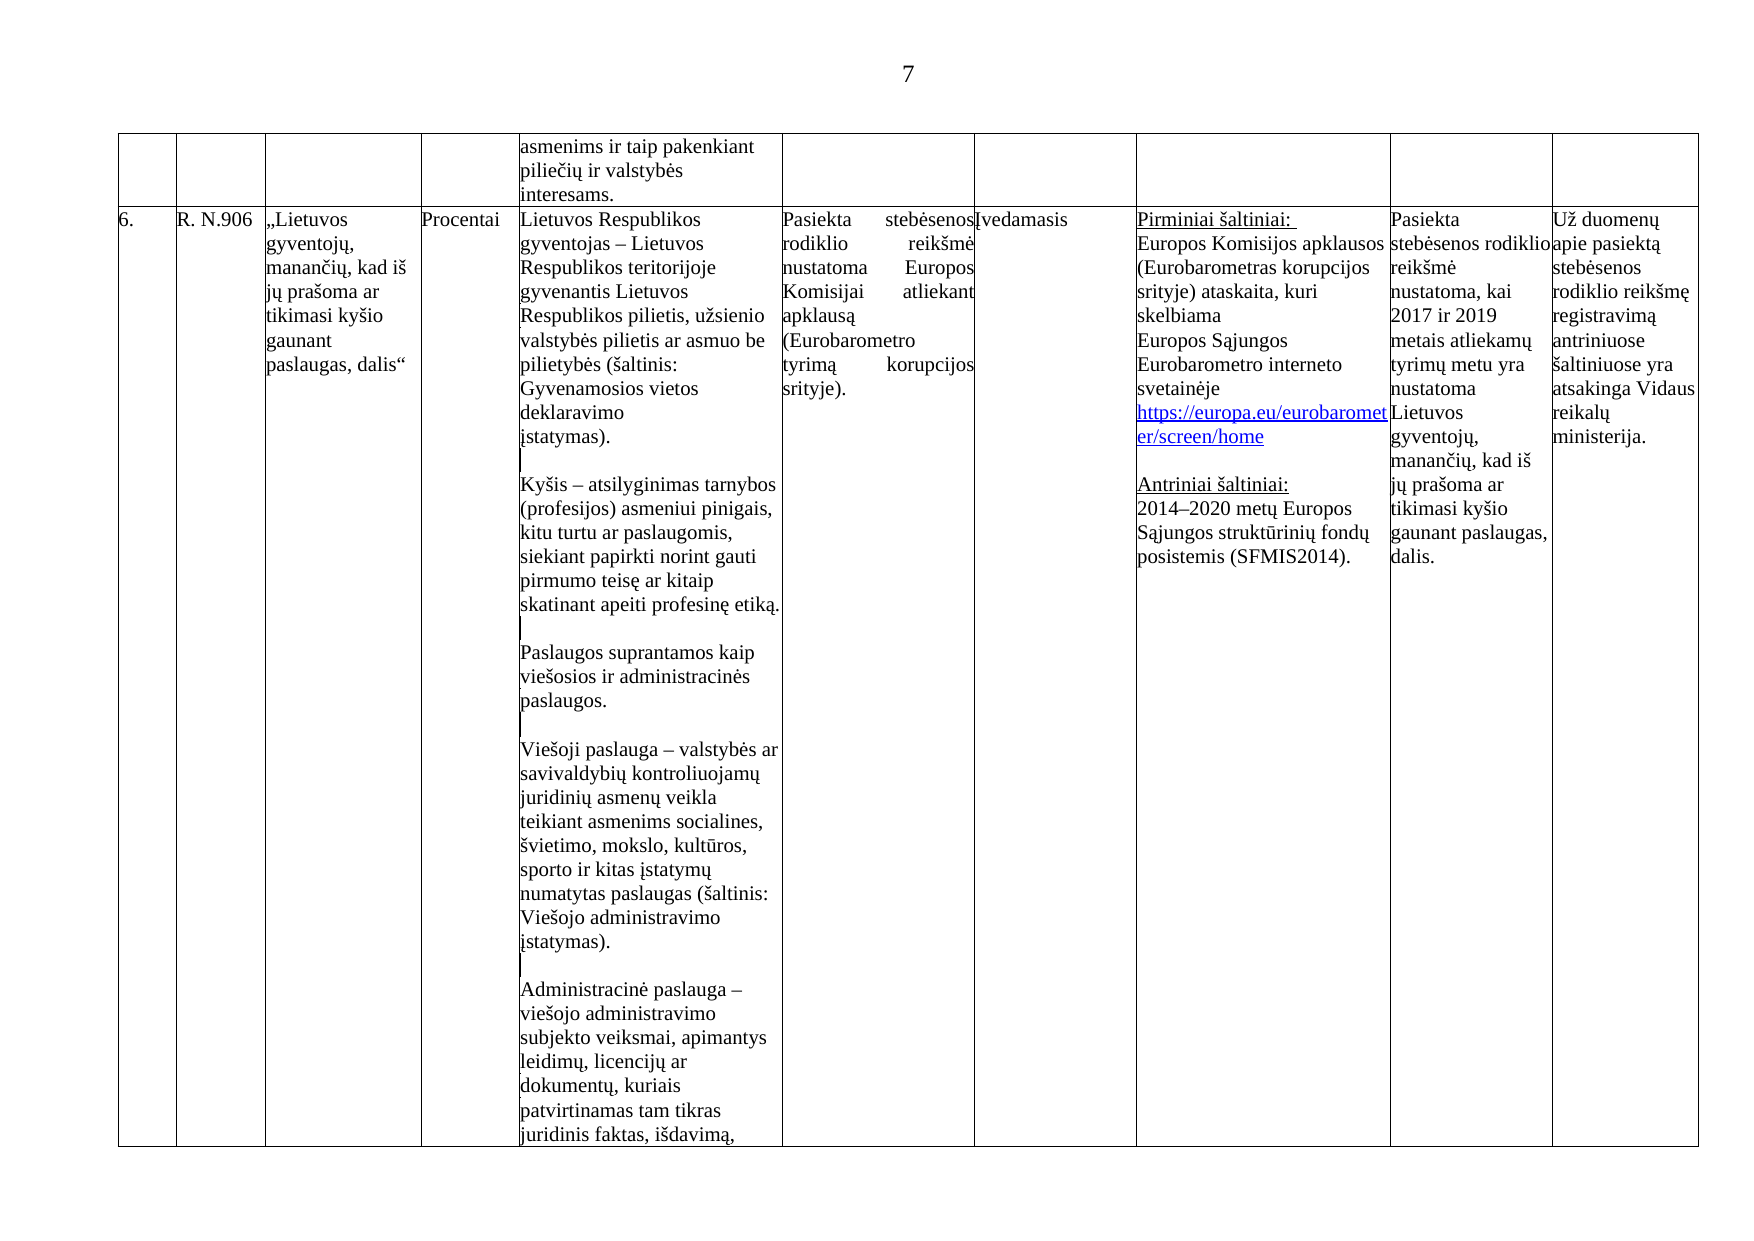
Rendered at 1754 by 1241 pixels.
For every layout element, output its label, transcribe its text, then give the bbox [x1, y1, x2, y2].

table_cell [1137, 134, 1390, 206]
table_cell Įvedamasis [975, 207, 1136, 1146]
table_cell Procentai [422, 207, 519, 1146]
table_cell [177, 134, 265, 206]
table_cell [783, 134, 974, 206]
table_cell [1553, 134, 1698, 206]
table_cell Pirminiai šaltiniai: Europos Komisijos apklausos (Eurobarometras korupcijos srityje) ataskaita, kuri skelbiama Europos Sąjungos Eurobarometro interneto svetainėje https://europa.eu/eurobarometer/screen/home Antriniai šaltiniai: 2014–2020 metų Europos Sąjungos struktūrinių fondų posistemis (SFMIS2014). [1137, 207, 1390, 1146]
table_cell asmenims ir taip pakenkiant piliečių ir valstybės interesams. [521, 134, 782, 206]
table_cell „Lietuvos gyventojų, manančių, kad iš jų prašoma ar tikimasi kyšio gaunant paslaugas, dalis“ [266, 207, 421, 1146]
table_cell Lietuvos Respublikos gyventojas – Lietuvos Respublikos teritorijoje gyvenantis Lietuvos Respublikos pilietis, užsienio valstybės pilietis ar asmuo be pilietybės (šaltinis: Gyvenamosios vietos deklaravimo įstatymas). Kyšis – atsilyginimas tarnybos (profesijos) asmeniui pinigais, kitu turtu ar paslaugomis, siekiant papirkti norint gauti pirmumo teisę ar kitaip skatinant apeiti profesinę etiką. Paslaugos suprantamos kaip viešosios ir administracinės paslaugos. Viešoji paslauga – valstybės ar savivaldybių kontroliuojamų juridinių asmenų veikla teikiant asmenims socialines, švietimo, mokslo, kultūros, sporto ir kitas įstatymų numatytas paslaugas (šaltinis: Viešojo administravimo įstatymas). Administracinė paslauga – viešojo administravimo subjekto veiksmai, apimantys leidimų, licencijų ar dokumentų, kuriais patvirtinamas tam tikras juridinis faktas, išdavimą, [521, 207, 782, 1146]
table_cell [422, 134, 519, 206]
table_cell Už duomenų apie pasiektą stebėsenos rodiklio reikšmę registravimą antriniuose šaltiniuose yra atsakinga Vidaus reikalų ministerija. [1553, 207, 1698, 1146]
table_cell [266, 134, 421, 206]
table_cell Pasiekta stebėsenos rodiklio reikšmė nustatoma, kai 2017 ir 2019 metais atliekamų tyrimų metu yra nustatoma Lietuvos gyventojų, manančių, kad iš jų prašoma ar tikimasi kyšio gaunant paslaugas, dalis. [1391, 207, 1552, 1146]
table_cell 6. [119, 207, 176, 1146]
table_cell [975, 134, 1136, 206]
table_cell R. N.906 [177, 207, 265, 1146]
table_cell [119, 134, 176, 206]
table_cell [1391, 134, 1552, 206]
table_cell Pasiekta stebėsenos rodiklio reikšmė nustatoma Europos Komisijai atliekant apklausą (Eurobarometro tyrimą korupcijos srityje). [783, 207, 974, 1146]
